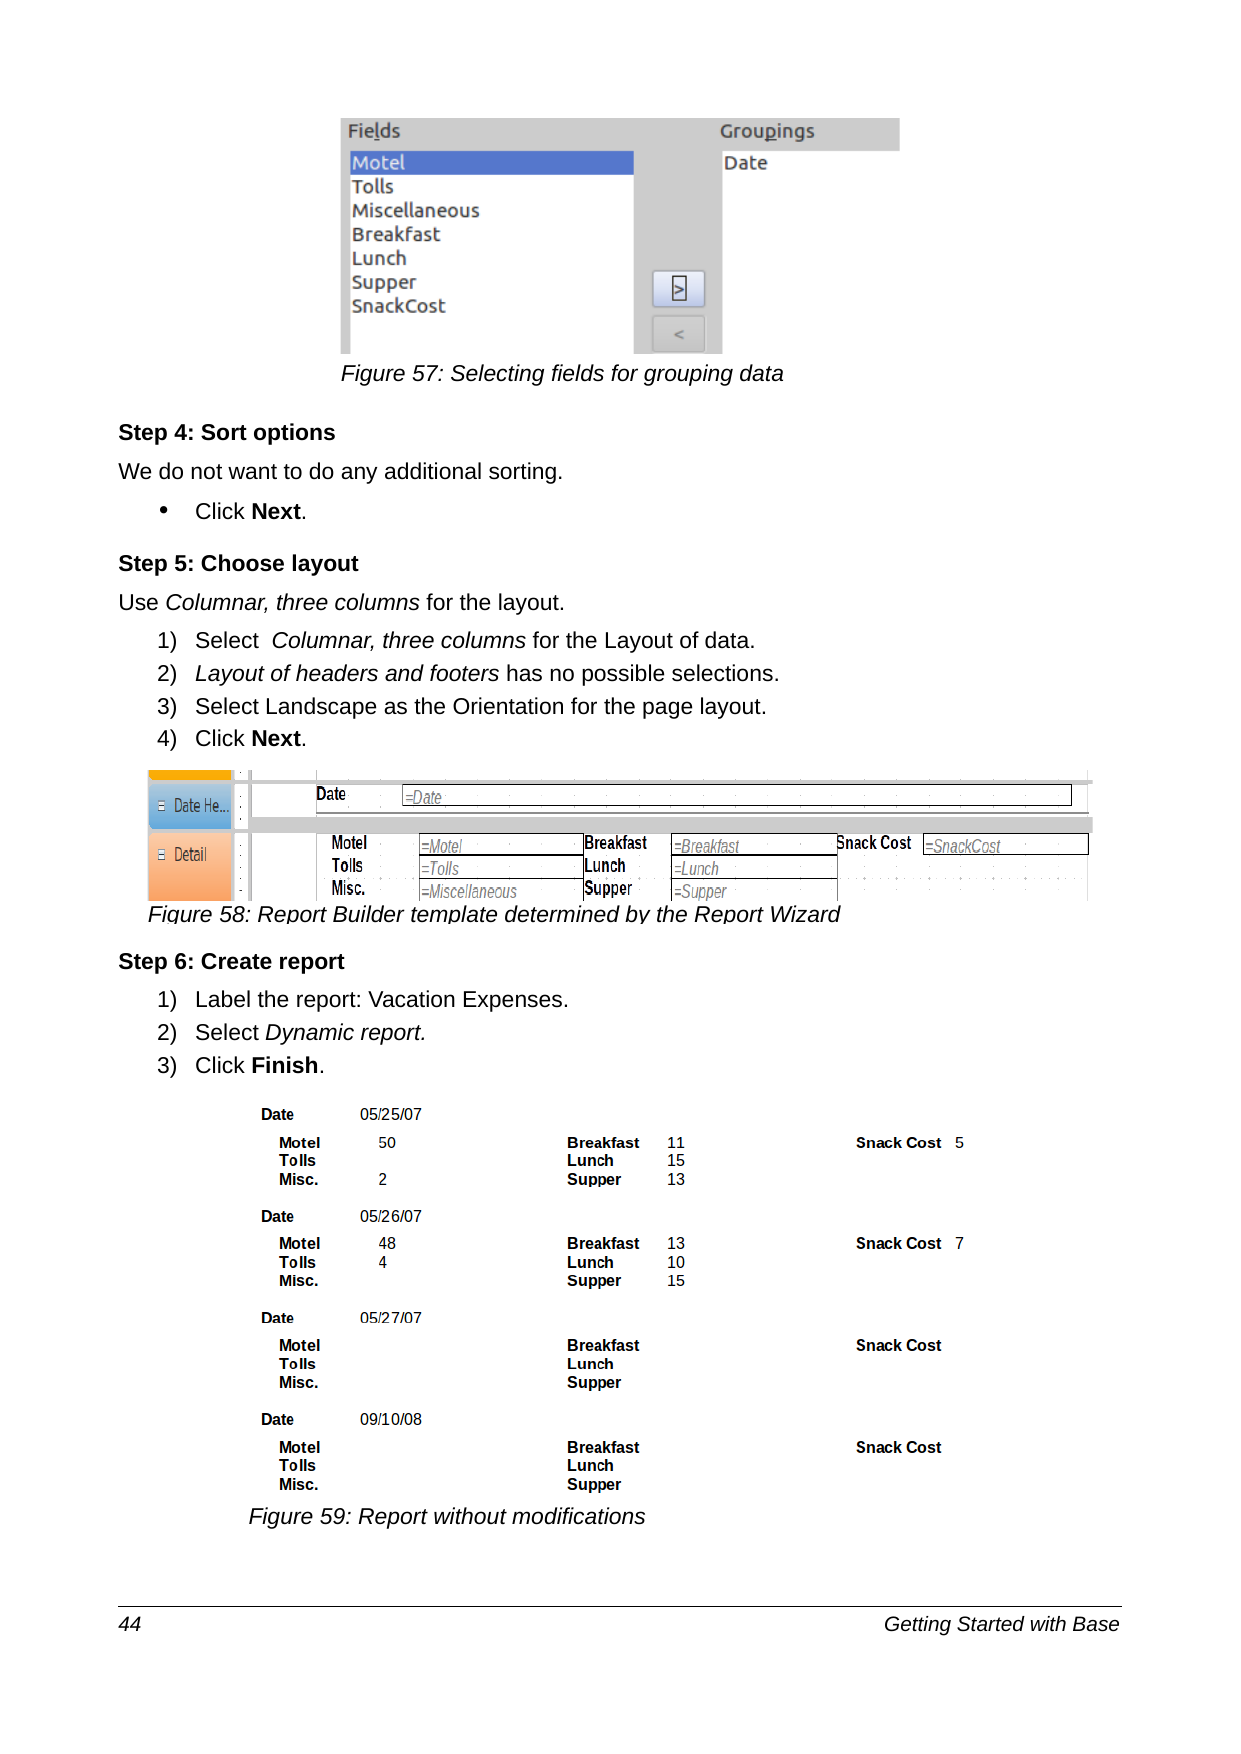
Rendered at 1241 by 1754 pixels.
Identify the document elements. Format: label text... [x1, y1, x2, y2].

text Step 4: Sort options [118, 419, 1122, 445]
list Click Next. [156, 497, 1122, 526]
list Click Finish. [177, 1052, 1122, 1078]
text We do not want to do any additional sorting. [118, 458, 1122, 484]
list Select Dynamic report. [177, 1019, 1122, 1045]
list Layout of headers and footers has no possible selections. [177, 660, 1122, 686]
picture [147, 770, 1093, 901]
list Label the report: Vacation Expenses. [177, 986, 1122, 1013]
text Step 6: Create report [118, 948, 1122, 974]
picture [340, 118, 900, 354]
list Select Landscape as the Orientation for the page layout. [177, 693, 1122, 719]
list Click Next. [177, 725, 1122, 752]
text Figure 58: Report Builder template determined by the Report Wizard [148, 901, 1093, 923]
picture [248, 1096, 993, 1503]
text Use Columnar, three columns for the layout. [118, 589, 1122, 615]
list Select Columnar, three columns for the Layout of data. [177, 627, 1122, 654]
text Figure 57: Selecting fields for grouping data [341, 360, 900, 386]
text Figure 59: Report without modifications [248, 1503, 992, 1529]
text Step 5: Choose layout [118, 550, 1122, 576]
